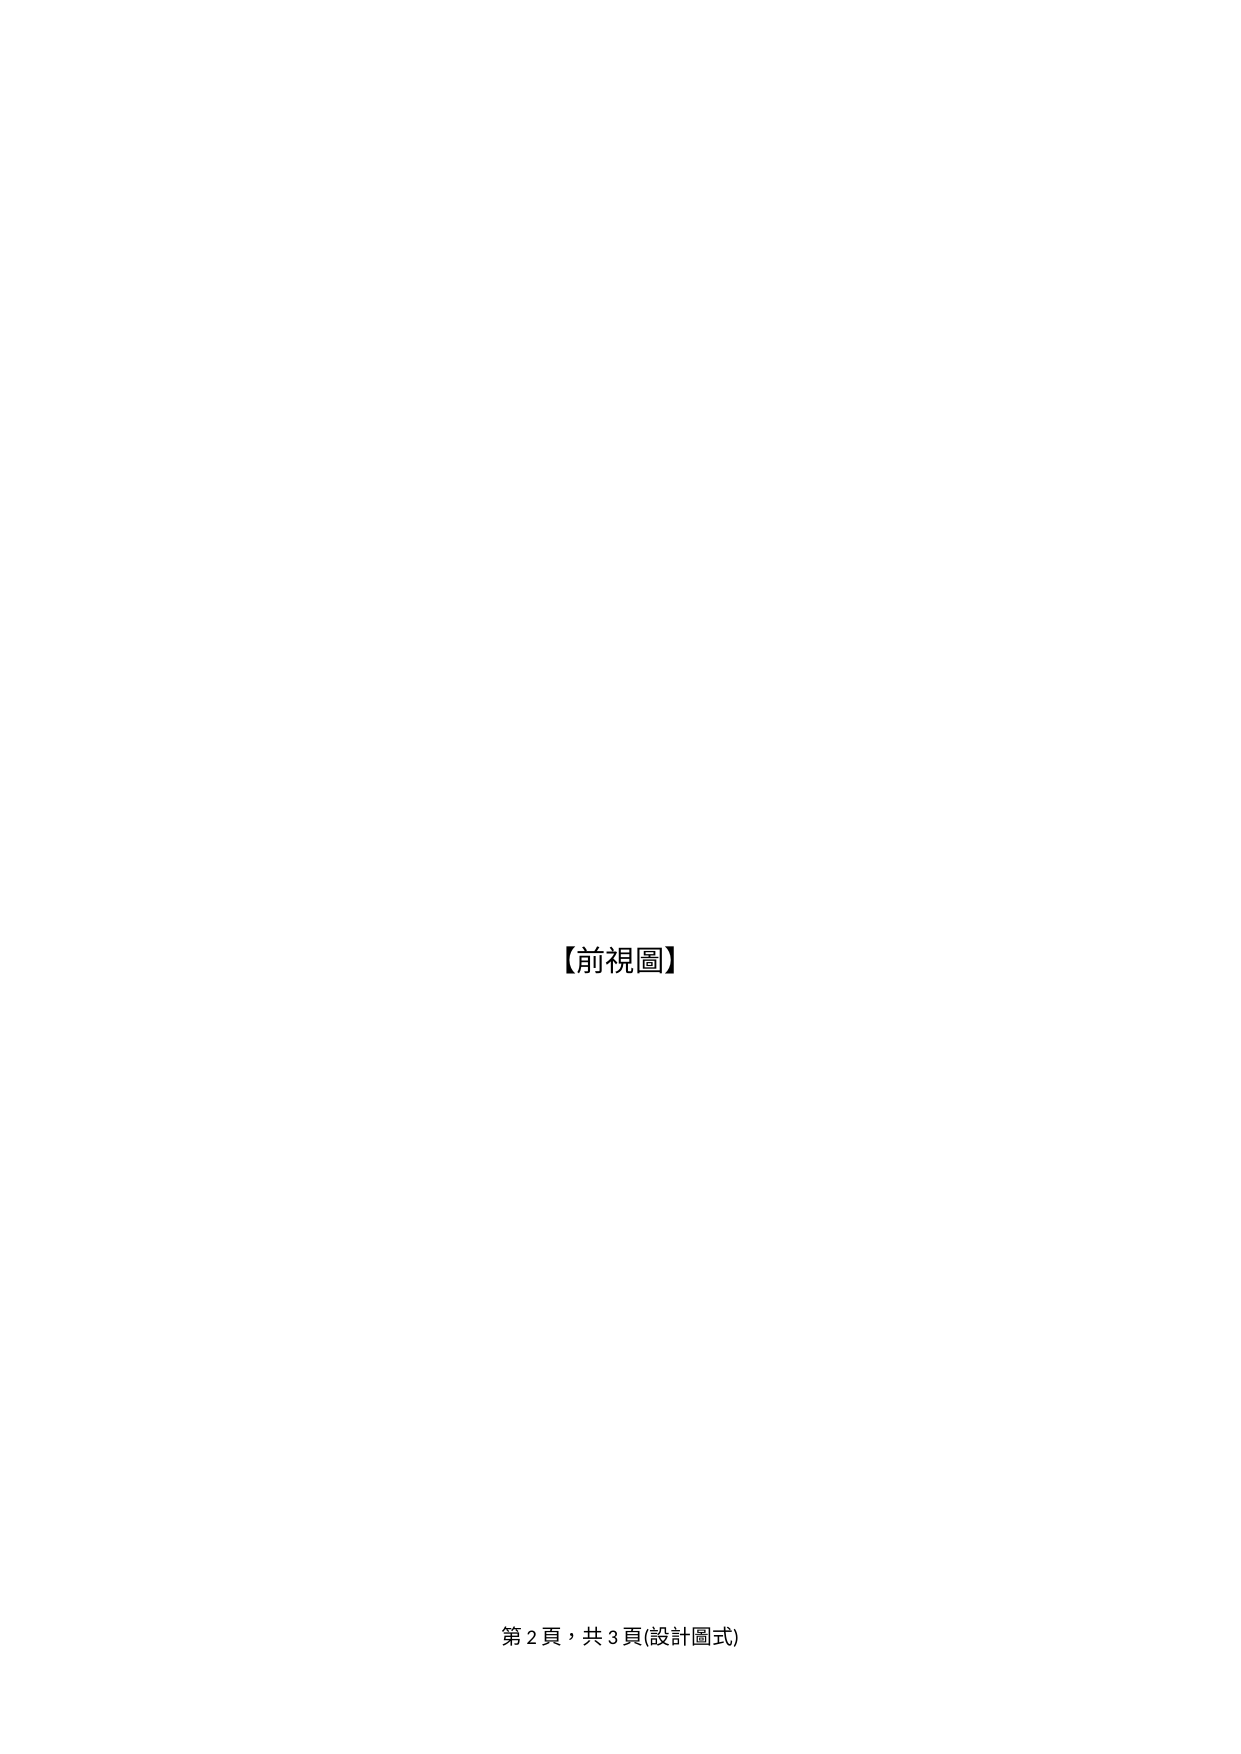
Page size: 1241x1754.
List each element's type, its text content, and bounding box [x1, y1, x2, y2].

text 【前視圖】 [118, 917, 1122, 979]
